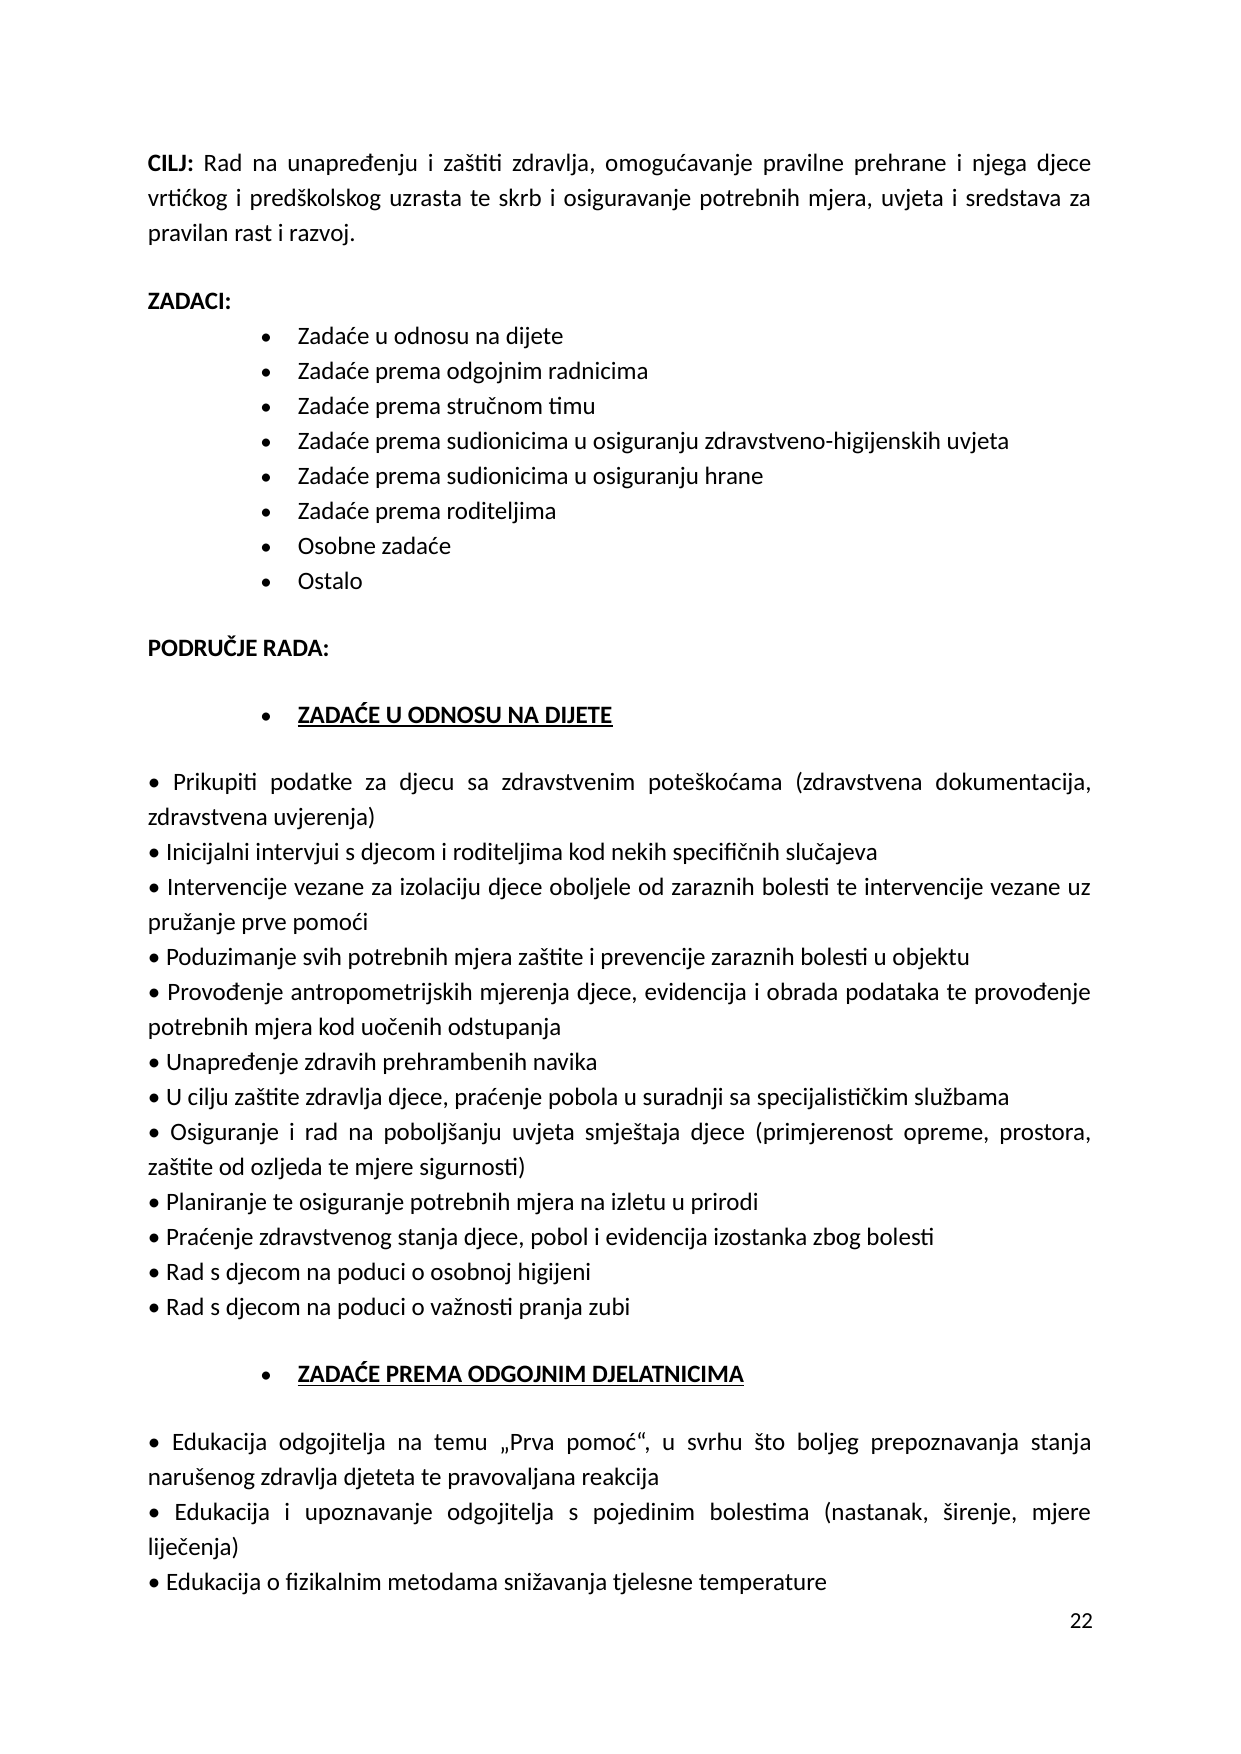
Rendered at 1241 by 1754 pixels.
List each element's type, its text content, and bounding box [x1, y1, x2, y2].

text • Edukacija odgojitelja na temu „Prva pomoć“, u svrhu što boljeg prepoznavanja stanja narušenog zdravlja djeteta te pravovaljana reakcija [148, 1426, 1093, 1491]
list Osobne zadaće [260, 530, 1093, 560]
text • Provođenje antropometrijskih mjerenja djece, evidencija i obrada podataka te provođenje potrebnih mjera kod uočenih odstupanja [148, 976, 1093, 1042]
text PODRUČJE RADA: [148, 632, 1093, 662]
list Zadaće prema roditeljima [260, 495, 1093, 525]
list Zadaće prema sudionicima u osiguranju zdravstveno-higijenskih uvjeta [260, 425, 1093, 455]
text • Intervencije vezane za izolaciju djece oboljele od zaraznih bolesti te intervencije vezane uz pružanje prve pomoći [148, 871, 1093, 937]
text • Rad s djecom na poduci o osobnoj higijeni [148, 1256, 1093, 1287]
list Zadaće prema sudionicima u osiguranju hrane [260, 460, 1093, 490]
text • Prikupiti podatke za djecu sa zdravstvenim poteškoćama (zdravstvena dokumentacija, zdravstvena uvjerenja) [148, 766, 1093, 832]
text • Rad s djecom na poduci o važnosti pranja zubi [148, 1291, 1093, 1322]
text • Unapređenje zdravih prehrambenih navika [148, 1046, 1093, 1077]
text • Planiranje te osiguranje potrebnih mjera na izletu u prirodi [148, 1186, 1093, 1217]
list Zadaće prema stručnom timu [260, 390, 1093, 420]
text • U cilju zaštite zdravlja djece, praćenje pobola u suradnji sa specijalističkim službama [148, 1081, 1093, 1112]
text • Inicijalni intervjui s djecom i roditeljima kod nekih specifičnih slučajeva [148, 836, 1093, 867]
text • Edukacija o fizikalnim metodama snižavanja tjelesne temperature [148, 1566, 1093, 1596]
text ZADACI: [148, 285, 1093, 315]
list Zadaće prema odgojnim radnicima [260, 355, 1093, 385]
text • Edukacija i upoznavanje odgojitelja s pojedinim bolestima (nastanak, širenje, mjere liječenja) [148, 1496, 1093, 1561]
list Zadaće u odnosu na dijete [260, 320, 1093, 350]
list ZADAĆE U ODNOSU NA DIJETE [260, 699, 1093, 730]
text • Poduzimanje svih potrebnih mjera zaštite i prevencije zaraznih bolesti u objektu [148, 941, 1093, 972]
text • Praćenje zdravstvenog stanja djece, pobol i evidencija izostanka zbog bolesti [148, 1221, 1093, 1252]
text CILJ: Rad na unapređenju i zaštiti zdravlja, omogućavanje pravilne prehrane i njega djece vrtićkog i predškolskog uzrasta te skrb i osiguravanje potrebnih mjera, uvjeta i sredstava za pravilan rast i razvoj. [148, 148, 1093, 248]
list ZADAĆE PREMA ODGOJNIM DJELATNICIMA [260, 1358, 1093, 1389]
list Ostalo [260, 565, 1093, 595]
text • Osiguranje i rad na poboljšanju uvjeta smještaja djece (primjerenost opreme, prostora, zaštite od ozljeda te mjere sigurnosti) [148, 1116, 1093, 1182]
